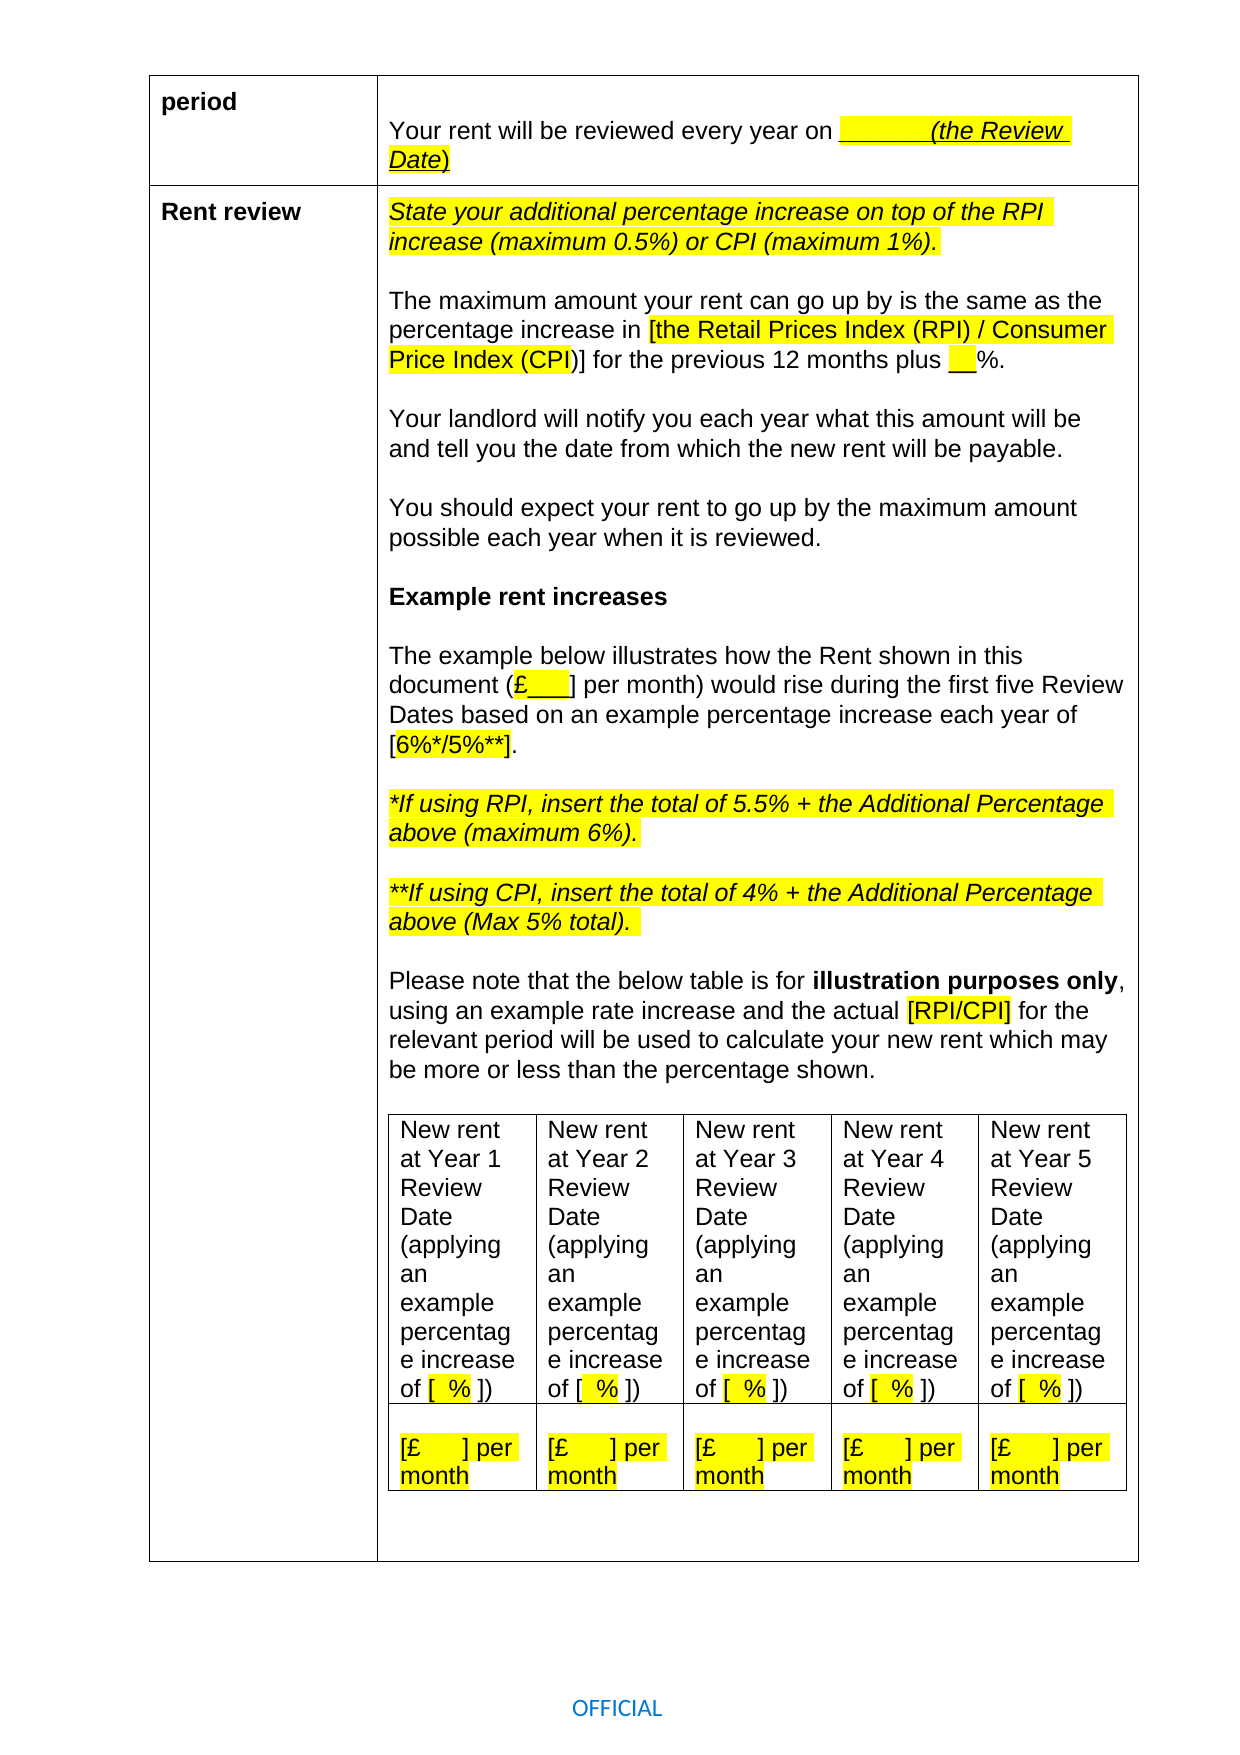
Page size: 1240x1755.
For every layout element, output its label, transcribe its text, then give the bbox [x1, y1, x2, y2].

table_cell [£ ] per month [537, 1404, 683, 1490]
table_header New rent at Year 2 Review Date (applying an example percentage increase of [ % ]) [537, 1115, 683, 1403]
table_header New rent at Year 5 Review Date (applying an example percentage increase of [ % ]) [979, 1115, 1126, 1403]
table_header New rent at Year 3 Review Date (applying an example percentage increase of [ % ]) [684, 1115, 831, 1403]
table_header New rent at Year 4 Review Date (applying an example percentage increase of [ % ]) [832, 1115, 978, 1403]
table_cell [£ ] per month [979, 1404, 1126, 1490]
table_header period [150, 76, 377, 185]
table_header New rent at Year 1 Review Date (applying an example percentage increase of [ % ]) [389, 1115, 536, 1403]
table_header Your rent will be reviewed every year on ______ (the Review Date) [378, 76, 1138, 185]
table_cell [£ ] per month [684, 1404, 831, 1490]
table_cell State your additional percentage increase on top of the RPI increase (maximum 0.5%) or CPI (maximum 1%). The maximum amount your rent can go up by is the same as the percentage increase in [the Retail Prices Index (RPI) / Consumer Price Index (CPI)] for the previous 12 months plus __%. Your landlord will notify you each year what this amount will be and tell you the date from which the new rent will be payable. You should expect your rent to go up by the maximum amount possible each year when it is reviewed. Example rent increases The example below illustrates how the Rent shown in this document (£___] per month) would rise during the first five Review Dates based on an example percentage increase each year of [6%*/5%**]. *If using RPI, insert the total of 5.5% + the Additional Percentage above (maximum 6%). **If using CPI, insert the total of 4% + the Additional Percentage above (Max 5% total). Please note that the below table is for illustration purposes only, using an example rate increase and the actual [RPI/CPI] for the relevant period will be used to calculate your new rent which may be more or less than the percentage shown. [378, 186, 1138, 1561]
table_cell [£ ] per month [389, 1404, 536, 1490]
table_cell Rent review [150, 186, 377, 1561]
table_cell [£ ] per month [832, 1404, 978, 1490]
